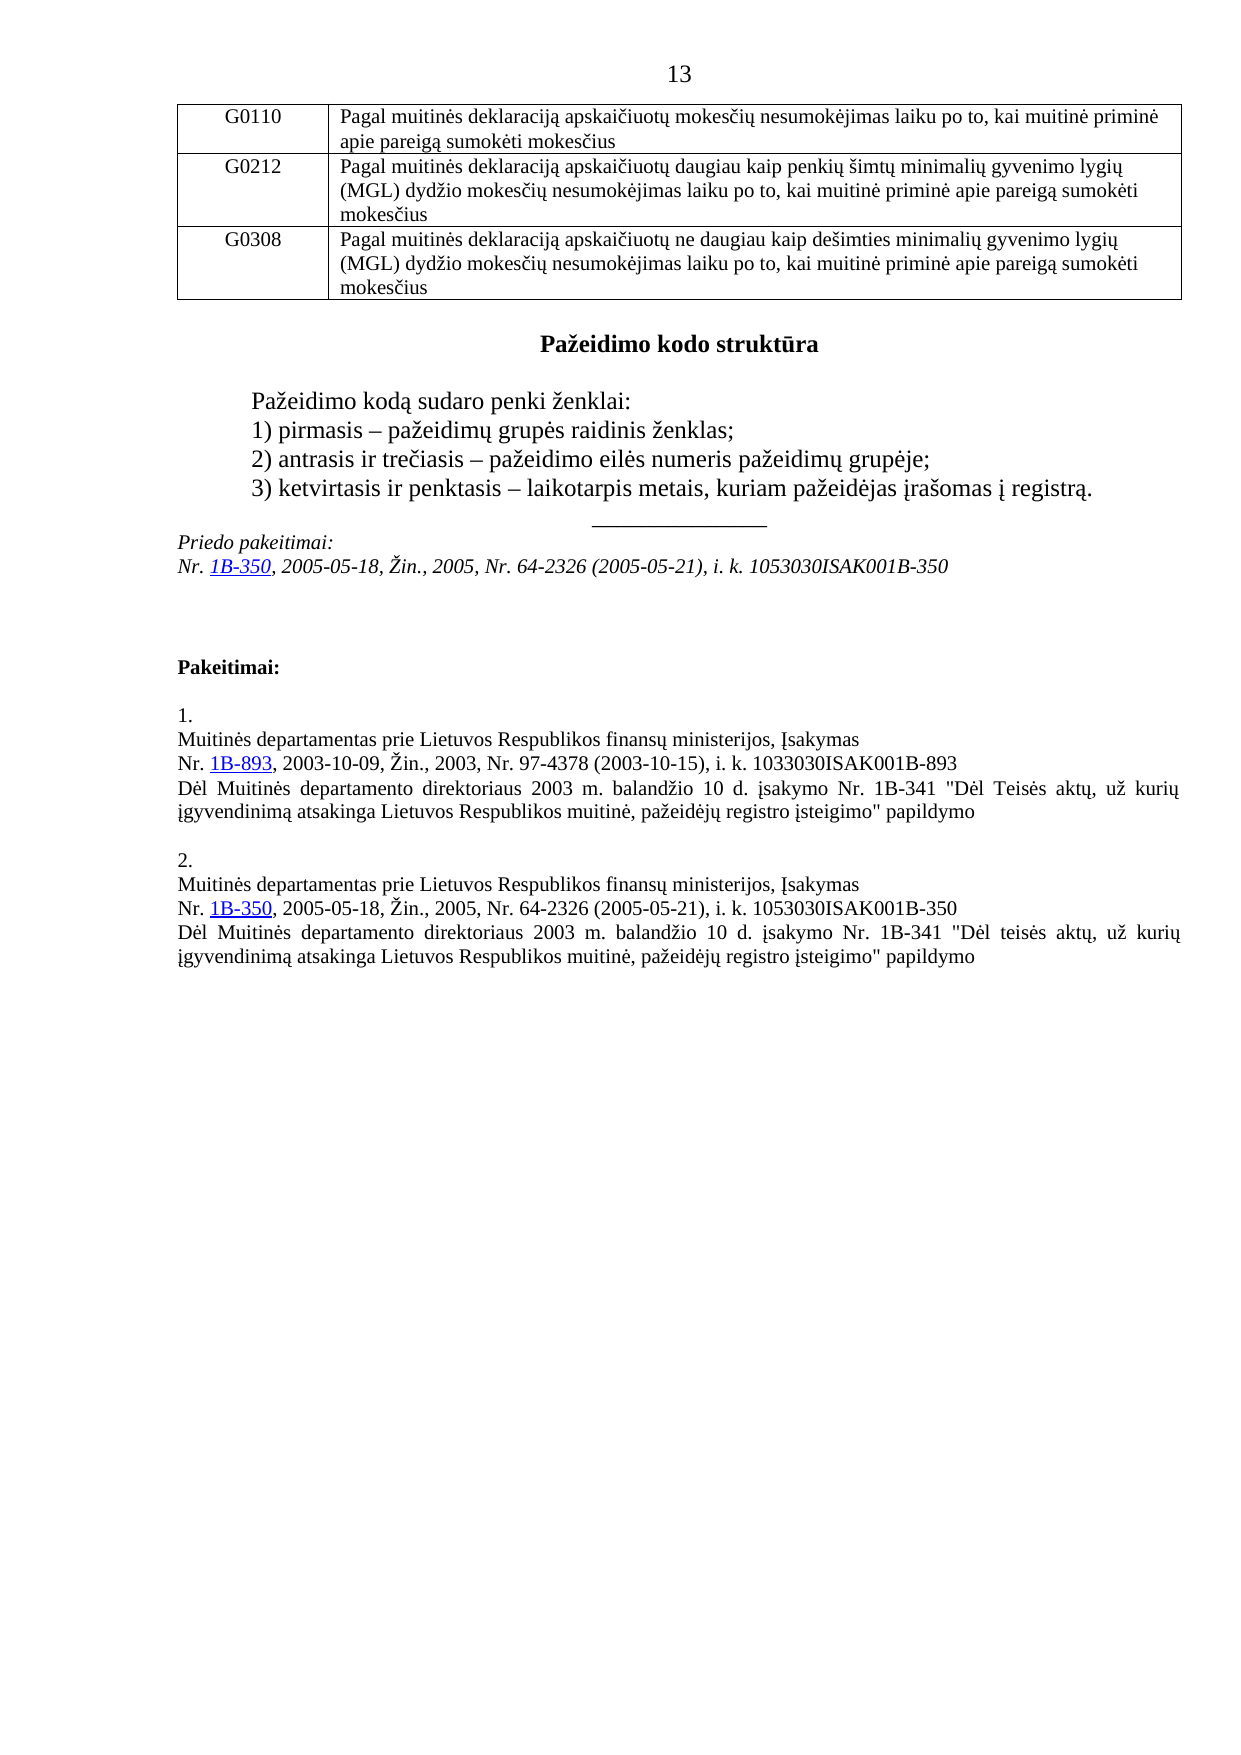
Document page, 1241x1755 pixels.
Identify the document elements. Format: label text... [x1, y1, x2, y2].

text Muitinės departamentas prie Lietuvos Respublikos finansų ministerijos, Įsakymas [177, 727, 1181, 751]
text ______________ [177, 501, 1181, 530]
text Nr. 1B-350, 2005-05-18, Žin., 2005, Nr. 64-2326 (2005-05-21), i. k. 1053030ISAK001B-350 [177, 554, 1181, 578]
text Dėl Muitinės departamento direktoriaus 2003 m. balandžio 10 d. įsakymo Nr. 1B-341 "Dėl teisės aktų, už kurių įgyvendinimą atsakinga Lietuvos Respublikos muitinė, pažeidėjų registro įsteigimo" papildymo [177, 920, 1181, 968]
text 3) ketvirtasis ir penktasis – laikotarpis metais, kuriam pažeidėjas įrašomas į registrą. [177, 473, 1181, 501]
text Dėl Muitinės departamento direktoriaus 2003 m. balandžio 10 d. įsakymo Nr. 1B-341 "Dėl Teisės aktų, už kurių įgyvendinimą atsakinga Lietuvos Respublikos muitinė, pažeidėjų registro įsteigimo" papildymo [177, 775, 1181, 823]
text Pakeitimai: [177, 655, 1181, 679]
text Muitinės departamentas prie Lietuvos Respublikos finansų ministerijos, Įsakymas [177, 872, 1181, 896]
table_cell G0308 [178, 227, 328, 299]
text Priedo pakeitimai: [177, 530, 1181, 554]
text Pažeidimo kodą sudaro penki ženklai: [177, 386, 1181, 415]
table_cell G0110 [178, 105, 328, 153]
table_cell Pagal muitinės deklaraciją apskaičiuotų daugiau kaip penkių šimtų minimalių gyvenimo lygių (MGL) dydžio mokesčių nesumokėjimas laiku po to, kai muitinė priminė apie pareigą sumokėti mokesčius [329, 154, 1181, 226]
table_cell Pagal muitinės deklaraciją apskaičiuotų mokesčių nesumokėjimas laiku po to, kai muitinė priminė apie pareigą sumokėti mokesčius [329, 105, 1181, 153]
text Pažeidimo kodo struktūra [177, 329, 1181, 358]
table_cell Pagal muitinės deklaraciją apskaičiuotų ne daugiau kaip dešimties minimalių gyvenimo lygių (MGL) dydžio mokesčių nesumokėjimas laiku po to, kai muitinė priminė apie pareigą sumokėti mokesčius [329, 227, 1181, 299]
table_cell G0212 [178, 154, 328, 226]
text 1) pirmasis – pažeidimų grupės raidinis ženklas; [177, 415, 1181, 444]
text 2. [177, 848, 1181, 872]
text Nr. 1B-893, 2003-10-09, Žin., 2003, Nr. 97-4378 (2003-10-15), i. k. 1033030ISAK001B-893 [177, 751, 1181, 775]
text Nr. 1B-350, 2005-05-18, Žin., 2005, Nr. 64-2326 (2005-05-21), i. k. 1053030ISAK001B-350 [177, 896, 1181, 920]
text 1. [177, 703, 1181, 727]
text 2) antrasis ir trečiasis – pažeidimo eilės numeris pažeidimų grupėje; [177, 444, 1181, 473]
